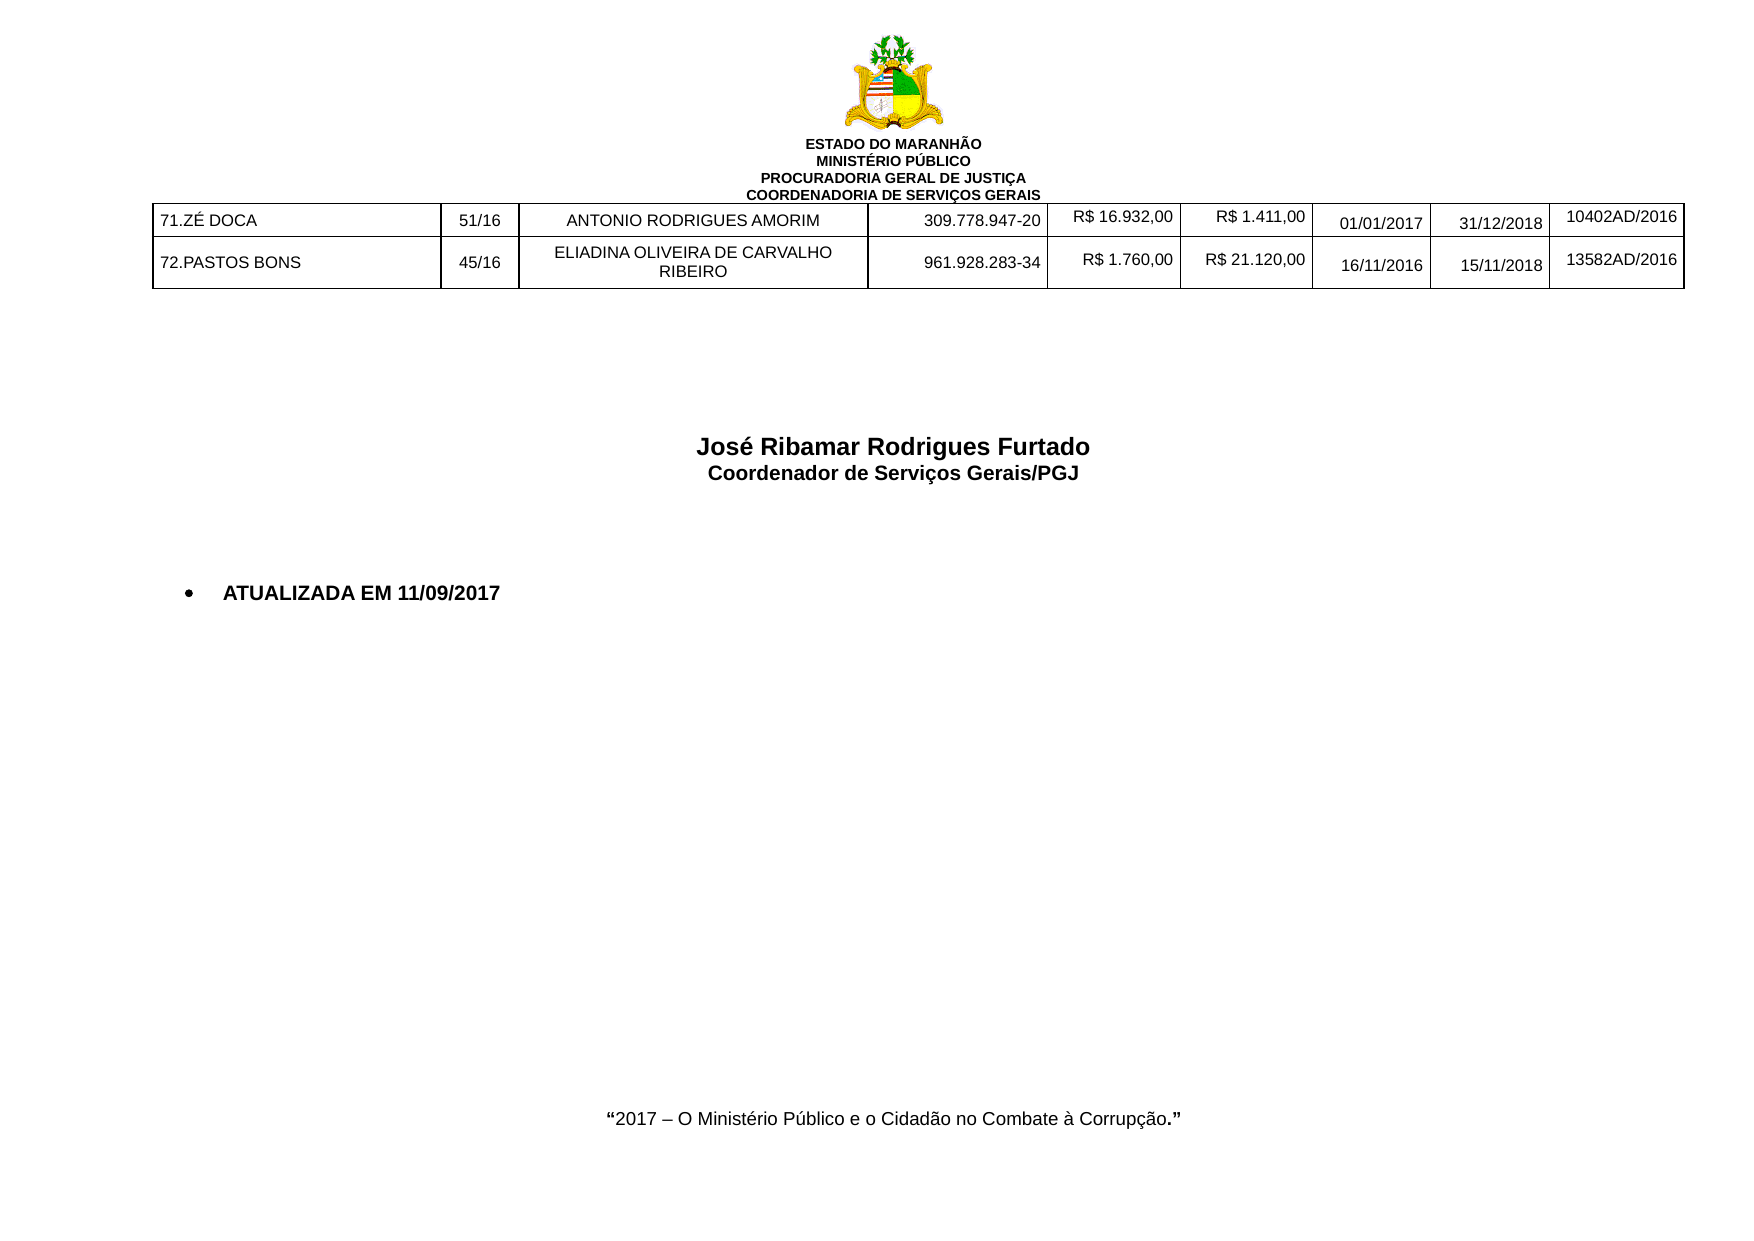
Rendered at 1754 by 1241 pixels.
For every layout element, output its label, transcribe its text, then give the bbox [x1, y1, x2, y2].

table_cell 15/11/2018 [1431, 237, 1549, 288]
table_cell 01/01/2017 [1313, 204, 1430, 236]
list ATUALIZADA EM 11/09/2017 [185, 581, 1639, 605]
table_cell R$ 21.120,00 [1181, 237, 1312, 288]
table_cell R$ 1.760,00 [1048, 237, 1180, 288]
text José Ribamar Rodrigues Furtado [148, 432, 1639, 461]
table_cell 72.PASTOS BONS [154, 237, 440, 288]
table_cell 961.928.283-34 [869, 237, 1047, 288]
table_cell ELIADINA OLIVEIRA DE CARVALHO RIBEIRO [520, 237, 867, 288]
table_cell 309.778.947-20 [869, 204, 1047, 236]
table_cell 13582AD/2016 [1550, 237, 1683, 288]
text Coordenador de Serviços Gerais/PGJ [148, 461, 1639, 485]
table_cell 16/11/2016 [1313, 237, 1430, 288]
table_cell R$ 1.411,00 [1181, 204, 1312, 236]
table_cell 51/16 [442, 204, 518, 236]
table_cell 71.ZÉ DOCA [154, 204, 440, 236]
table_cell R$ 16.932,00 [1048, 204, 1180, 236]
table_cell 31/12/2018 [1431, 204, 1549, 236]
picture [839, 29, 948, 136]
table_cell 10402AD/2016 [1550, 204, 1683, 236]
table_cell 45/16 [442, 237, 518, 288]
table_cell ANTONIO RODRIGUES AMORIM [520, 204, 867, 236]
